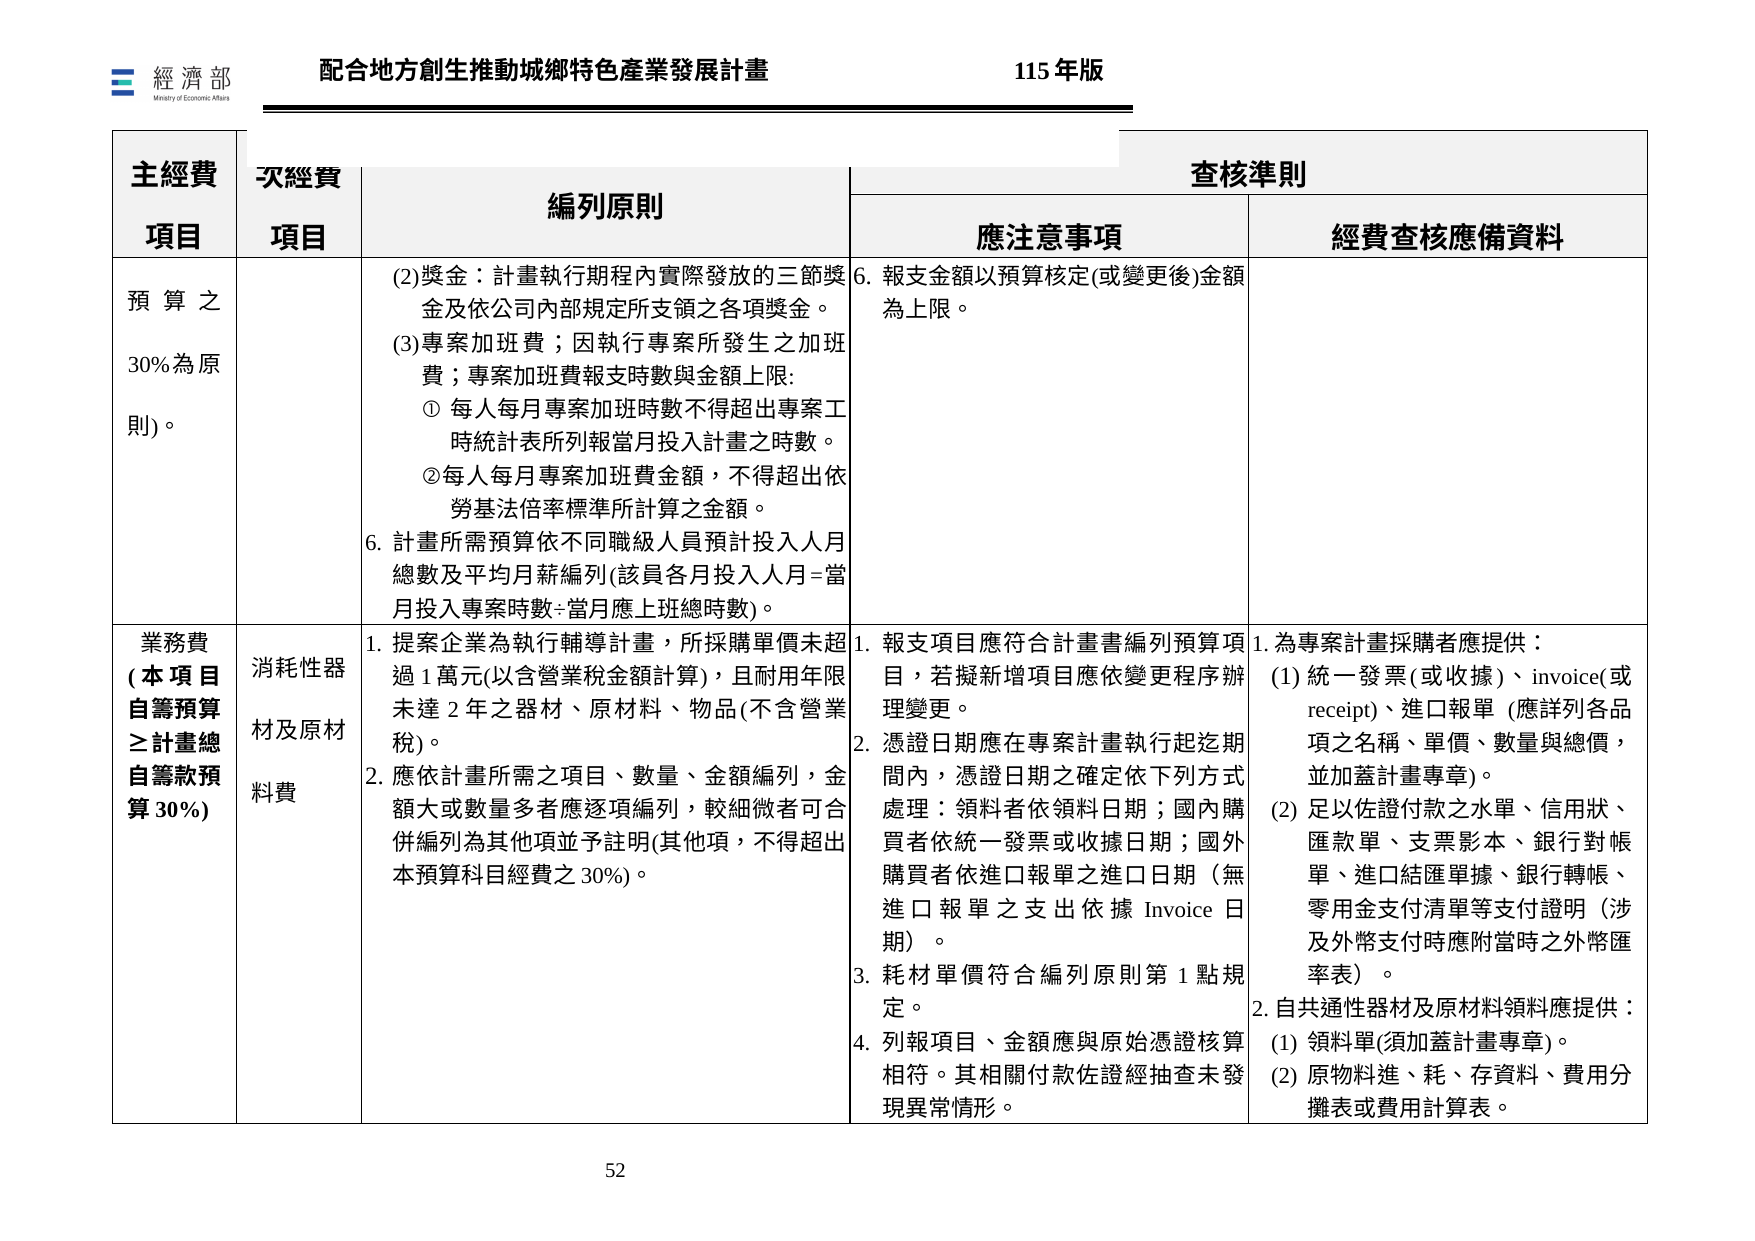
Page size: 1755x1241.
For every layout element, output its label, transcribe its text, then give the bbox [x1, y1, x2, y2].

table_cell 報支項目應符合計畫書編列預算項目，若擬新增項目應依變更程序辦理變更。 憑證日期應在專案計畫執行起迄期間內，憑證日期之確定依下列方式處理：領料者依領料日期；國內購買者依統一發票或收據日期；國外購買者依進口報單之進口日期（無進口報單之支出依據Invoice日期）。 耗材單價符合編列原則第1點規定。 列報項目、金額應與原始憑證核算相符。其相關付款佐證經抽查未發現異常情形。 採購耗材時併同發生之運費及進口關稅得計入消耗性器材及原材料費採購成本報支，惟不得報支其後再發生之運費，亦不得列報支付款項時金融業者所收取之匯兌或作業手續費。 自共通性消耗性器材及原材料領料於專案作業者，領用程序應依提案單位內部規定並經計畫主持人核准，列報之項目應與領料單相符，其計價方法與其內部列帳方式一致。 [851, 625, 1248, 1123]
table_cell [1249, 258, 1647, 624]
table_cell 業務費 (本項目自籌預算≥計畫總自籌款預算30%) [113, 625, 236, 1123]
table_cell 經費查核應備資料 [1249, 195, 1647, 257]
table_cell 係指提案企業於計畫核准執行期間內，所發生且應歸屬專案應負擔之薪資費用。 計畫主持人、參與計畫人員得為提案企業雇主或其所聘僱之全時員工(本科目不得編列派遣人力及研發替代役第 1、2 階段人員、部分工時人員)。 除參與計畫之雇主，其餘人員應具有該提案單位勞保身分(如因已領取老年給付或企業員工人數未滿5人，可改提供提案企業為其投保之就業保險或勞工職業災害保險之投保證明)。 計畫主持人須為提案企業營運管理及策略規劃之決策者；提案時應說明其於計畫中之職責與過往相關專案經驗及實績等，以為審查依據。 可列入計畫之薪資限以貨幣給付之當月實際發生之當月薪資、獎金、專案加班費。名詞定義如下： 當月薪資：當月本薪、主管加給、職務加給、專業津貼、其他薪俸、加給等待遇屬之；不含資遣費及提案單位相對提列、提撥或負擔之退休金、退職金及勞健保等。 獎金：計畫執行期程內實際發放的三節獎金及依公司內部規定所支領之各項獎金。 專案加班費；因執行專案所發生之加班費；專案加班費報支時數與金額上限:  每人每月專案加班時數不得超出專案工時統計表所列報當月投入計畫之時數。 每人每月專案加班費金額，不得超出依勞基法倍率標準所計算之金額。 計畫所需預算依不同職級人員預計投入人月總數及平均月薪編列(該員各月投入人月=當月投入專案時數÷當月應上班總時數)。 [362, 258, 849, 624]
table_cell 提案企業為執行輔導計畫，所採購單價未超過1萬元(以含營業稅金額計算)，且耐用年限未達2年之器材、原材料、物品(不含營業稅)。 應依計畫所需之項目、數量、金額編列，金額大或數量多者應逐項編列，較細微者可合併編列為其他項並予註明(其他項，不得超出本預算科目經費之30%)。 [362, 625, 849, 1123]
table_header 次經費 項目 [237, 131, 361, 257]
table_header 編列原則 [362, 167, 849, 257]
table_cell 消耗性器材及原材料費 [237, 625, 361, 1123]
table_cell 列報人員應與本計畫原編列名單相符；且符合編列原則第2點及第3點之規定；如有人員更替或待聘人員之聘用，應依程序辦理變更。 專案工時紀錄表經核對其內部差勤紀錄及投保資料之加、退保日期無不合理情形。 除參與計畫之雇主，其餘人員均已依規定辦理投保(勞保或就保或職災保險)，且列報薪資核對投保紀錄之投保薪資應具合理性。 所列報薪資項目符合編列原則第5點規定，並與薪資清冊所載金額核算相符，且以依投入專案計畫工時之比例計算。薪資清冊之當月實領金額應與銀行轉帳等支付證明相符。 因專案需要延時加班發給之加班費應具備加班紀錄，其加班事由應與專案有關，並經計畫主持人核准；專案加班費報支符合編列原則第5點(3)規定。 報支金額以預算核定(或變更後)金額為上限。 [851, 258, 1248, 624]
table_cell 預算之30%為原則)。 [113, 258, 236, 624]
table_header 主經費 項目 [113, 131, 236, 257]
table_cell 應注意事項 [851, 195, 1248, 257]
table_header 查核準則 [851, 131, 1647, 193]
table_cell 為專案計畫採購者應提供： 統一發票(或收據)、invoice(或receipt)、進口報單 (應詳列各品項之名稱、單價、數量與總價，並加蓋計畫專章)。 足以佐證付款之水單、信用狀、匯款單、支票影本、銀行對帳單、進口結匯單據、銀行轉帳、零用金支付清單等支付證明（涉及外幣支付時應附當時之外幣匯率表）。 自共通性器材及原材料領料應提供： 領料單(須加蓋計畫專章)。 原物料進、耗、存資料、費用分攤表或費用計算表。 內部記帳傳票(摘要欄或專案欄應依據計畫類別註明地方創生計畫)、明細帳。 依變更程序提供申請/核准文件。 [1249, 625, 1647, 1123]
table_cell [237, 258, 361, 624]
